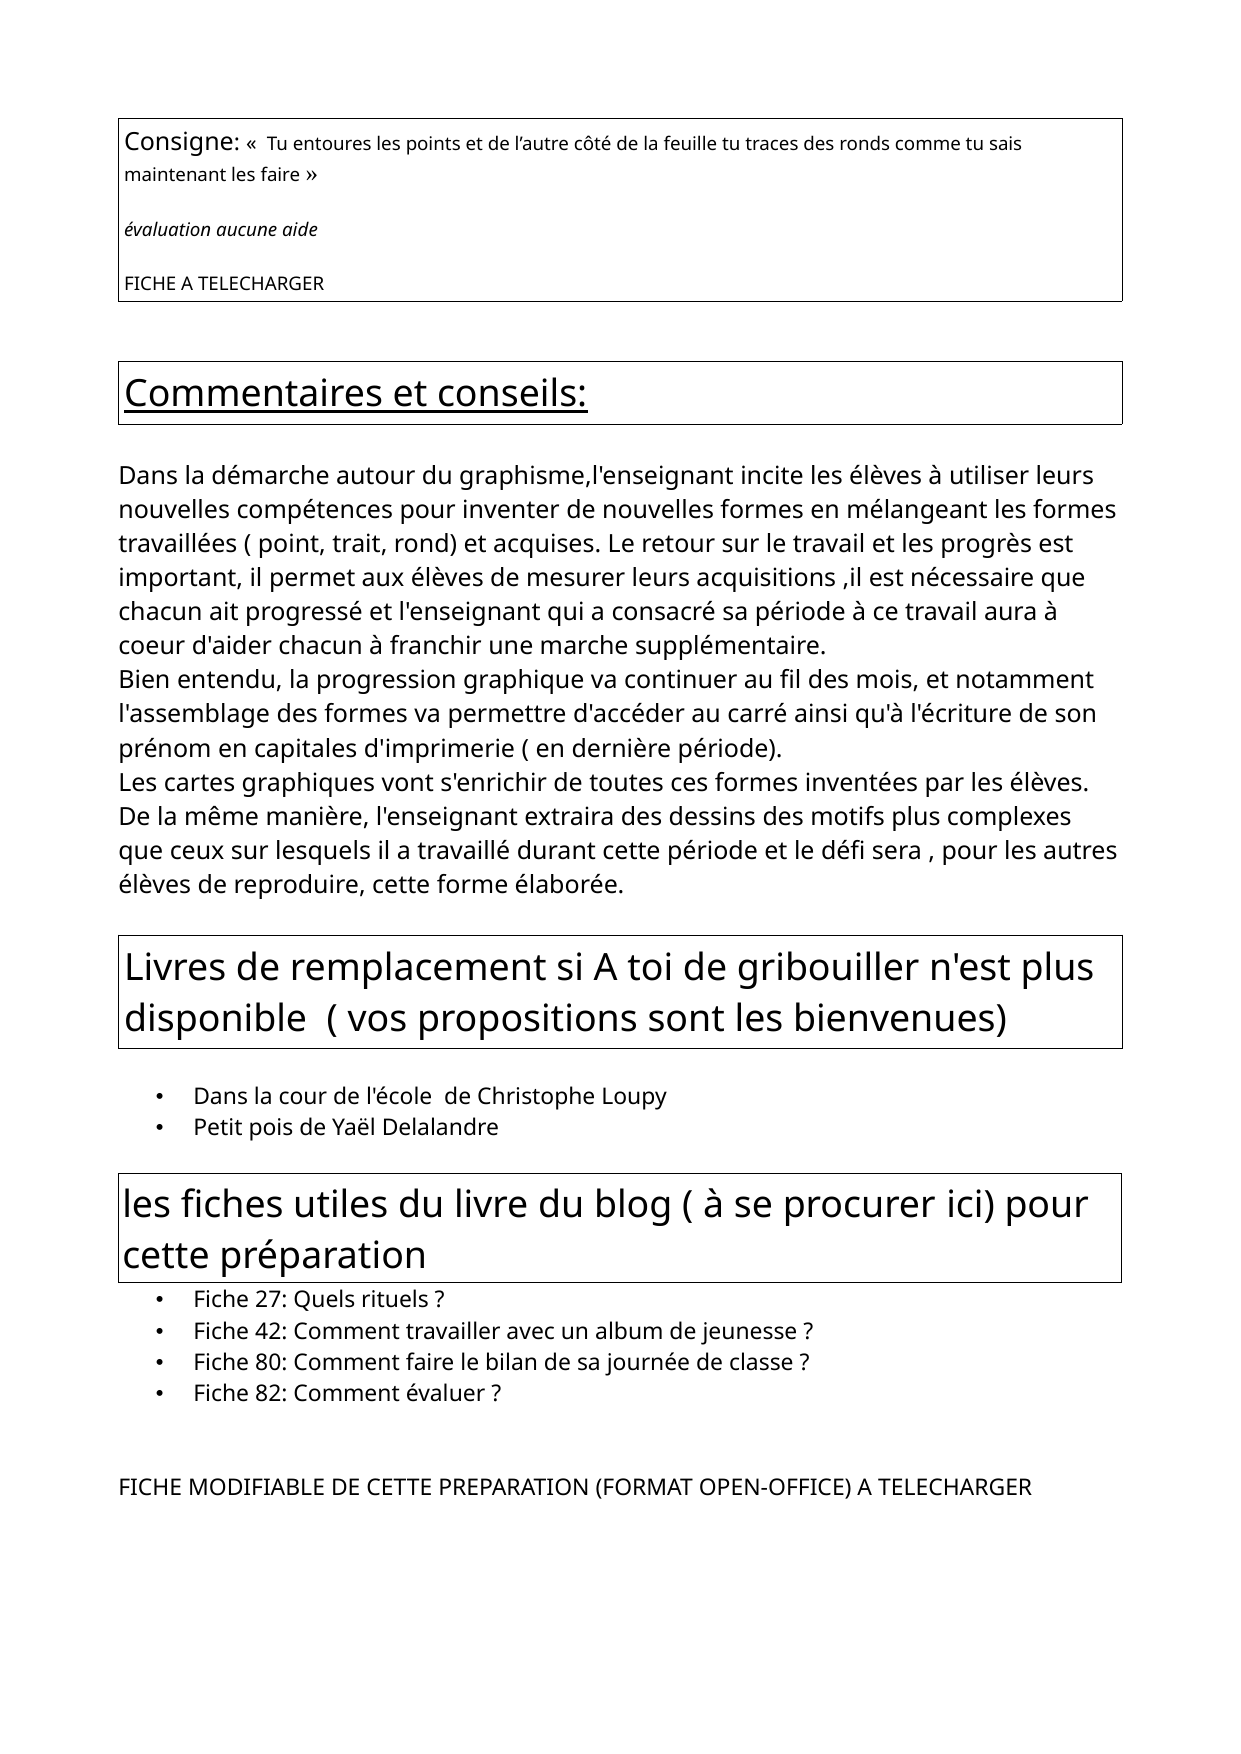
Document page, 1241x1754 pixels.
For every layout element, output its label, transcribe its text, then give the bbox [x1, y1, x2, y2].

list Petit pois de Yaël Delalandre [156, 1111, 1122, 1142]
list Dans la cour de l'école de Christophe Loupy [156, 1079, 1122, 1111]
list Fiche 42: Comment travailler avec un album de jeunesse ? [156, 1314, 1122, 1346]
text Dans la démarche autour du graphisme,l'enseignant incite les élèves à utiliser leurs nouvelles compétences pour inventer de nouvelles formes en mélangeant les formes travaillées ( point, trait, rond) et acquises. Le retour sur le travail et les progrès est important, il permet aux élèves de mesurer leurs acquisitions ,il est nécessaire que chacun ait progressé et l'enseignant qui a consacré sa période à ce travail aura à coeur d'aider chacun à franchir une marche supplémentaire. [118, 458, 1122, 662]
table_header Commentaires et conseils: [119, 362, 1122, 423]
list Fiche 80: Comment faire le bilan de sa journée de classe ? [156, 1346, 1122, 1377]
table_header Livres de remplacement si A toi de gribouiller n'est plus disponible ( vos propositions sont les bienvenues) [119, 936, 1122, 1048]
text Les cartes graphiques vont s'enrichir de toutes ces formes inventées par les élèves. De la même manière, l'enseignant extraira des dessins des motifs plus complexes que ceux sur lesquels il a travaillé durant cette période et le défi sera , pour les autres élèves de reproduire, cette forme élaborée. [118, 764, 1122, 901]
text les fiches utiles du livre du blog ( à se procurer ici) pour cette préparation [119, 1174, 1121, 1282]
list Fiche 82: Comment évaluer ? [156, 1377, 1122, 1408]
text FICHE MODIFIABLE DE CETTE PREPARATION (FORMAT OPEN-OFFICE) A TELECHARGER [118, 1471, 1122, 1502]
list Fiche 27: Quels rituels ? [156, 1283, 1122, 1314]
text Bien entendu, la progression graphique va continuer au fil des mois, et notamment l'assemblage des formes va permettre d'accéder au carré ainsi qu'à l'écriture de son prénom en capitales d'imprimerie ( en dernière période). [118, 662, 1122, 764]
table_header Consigne: « Tu entoures les points et de l’autre côté de la feuille tu traces des ronds comme tu sais maintenant les faire » évaluation aucune aide FICHE A TELECHARGER [119, 119, 1122, 301]
